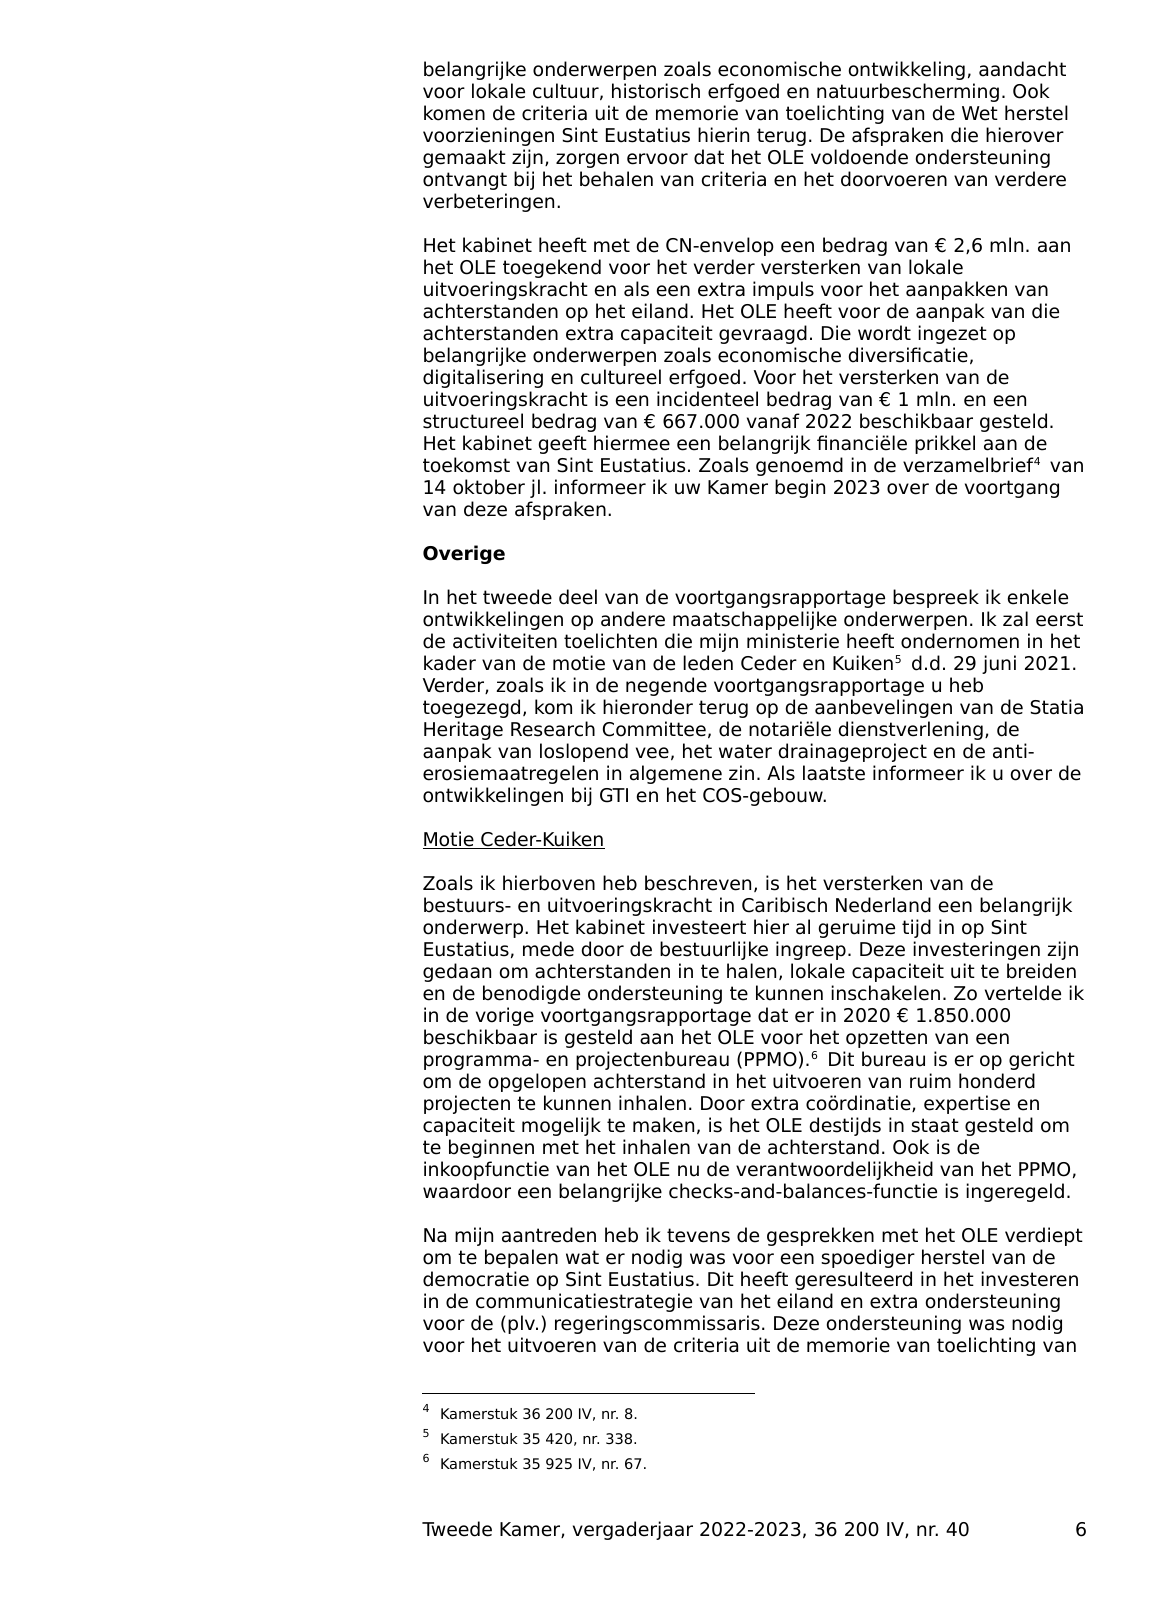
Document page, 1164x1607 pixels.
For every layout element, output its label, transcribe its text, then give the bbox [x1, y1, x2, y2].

text Na mijn aantreden heb ik tevens de gesprekken met het OLE verdiept om te bepalen wat er nodig was voor een spoediger herstel van de democratie op Sint Eustatius. Dit heeft geresulteerd in het investeren in de communicatiestrategie van het eiland en extra ondersteuning voor de (plv.) regeringscommissaris. Deze ondersteuning was nodig voor het uitvoeren van de criteria uit de memorie van toelichting van [422, 1225, 1087, 1357]
text In het tweede deel van de voortgangsrapportage bespreek ik enkele ontwikkelingen op andere maatschappelijke onderwerpen. Ik zal eerst de activiteiten toelichten die mijn ministerie heeft ondernomen in het kader van de motie van de leden Ceder en Kuiken d.d. 29 juni 2021. Verder, zoals ik in de negende voortgangsrapportage u heb toegezegd, kom ik hieronder terug op de aanbevelingen van de Statia Heritage Research Committee, de notariële dienstverlening, de aanpak van loslopend vee, het water drainageproject en de anti-erosiemaatregelen in algemene zin. Als laatste informeer ik u over de ontwikkelingen bij GTI en het COS-gebouw. [422, 587, 1087, 807]
text belangrijke onderwerpen zoals economische ontwikkeling, aandacht voor lokale cultuur, historisch erfgoed en natuurbescherming. Ook komen de criteria uit de memorie van toelichting van de Wet herstel voorzieningen Sint Eustatius hierin terug. De afspraken die hierover gemaakt zijn, zorgen ervoor dat het OLE voldoende ondersteuning ontvangt bij het behalen van criteria en het doorvoeren van verdere verbeteringen. [422, 59, 1087, 213]
subtitle Motie Ceder-Kuiken [422, 829, 1087, 851]
text Kamerstuk 35 925 IV, nr. 67. [422, 1452, 1087, 1474]
text Het kabinet heeft met de CN-envelop een bedrag van € 2,6 mln. aan het OLE toegekend voor het verder versterken van lokale uitvoeringskracht en als een extra impuls voor het aanpakken van achterstanden op het eiland. Het OLE heeft voor de aanpak van die achterstanden extra capaciteit gevraagd. Die wordt ingezet op belangrijke onderwerpen zoals economische diversificatie, digitalisering en cultureel erfgoed. Voor het versterken van de uitvoeringskracht is een incidenteel bedrag van € 1 mln. en een structureel bedrag van € 667.000 vanaf 2022 beschikbaar gesteld. Het kabinet geeft hiermee een belangrijk financiële prikkel aan de toekomst van Sint Eustatius. Zoals genoemd in de verzamelbrief van 14 oktober jl. informeer ik uw Kamer begin 2023 over de voortgang van deze afspraken. [422, 235, 1087, 521]
text Kamerstuk 35 420, nr. 338. [422, 1427, 1087, 1449]
text Zoals ik hierboven heb beschreven, is het versterken van de bestuurs- en uitvoeringskracht in Caribisch Nederland een belangrijk onderwerp. Het kabinet investeert hier al geruime tijd in op Sint Eustatius, mede door de bestuurlijke ingreep. Deze investeringen zijn gedaan om achterstanden in te halen, lokale capaciteit uit te breiden en de benodigde ondersteuning te kunnen inschakelen. Zo vertelde ik in de vorige voortgangsrapportage dat er in 2020 € 1.850.000 beschikbaar is gesteld aan het OLE voor het opzetten van een programma- en projectenbureau (PPMO). Dit bureau is er op gericht om de opgelopen achterstand in het uitvoeren van ruim honderd projecten te kunnen inhalen. Door extra coördinatie, expertise en capaciteit mogelijk te maken, is het OLE destijds in staat gesteld om te beginnen met het inhalen van de achterstand. Ook is de inkoopfunctie van het OLE nu de verantwoordelijkheid van het PPMO, waardoor een belangrijke checks-and-balances-functie is ingeregeld. [422, 873, 1087, 1203]
subtitle Overige [422, 543, 1087, 565]
text Kamerstuk 36 200 IV, nr. 8. [422, 1402, 1087, 1424]
